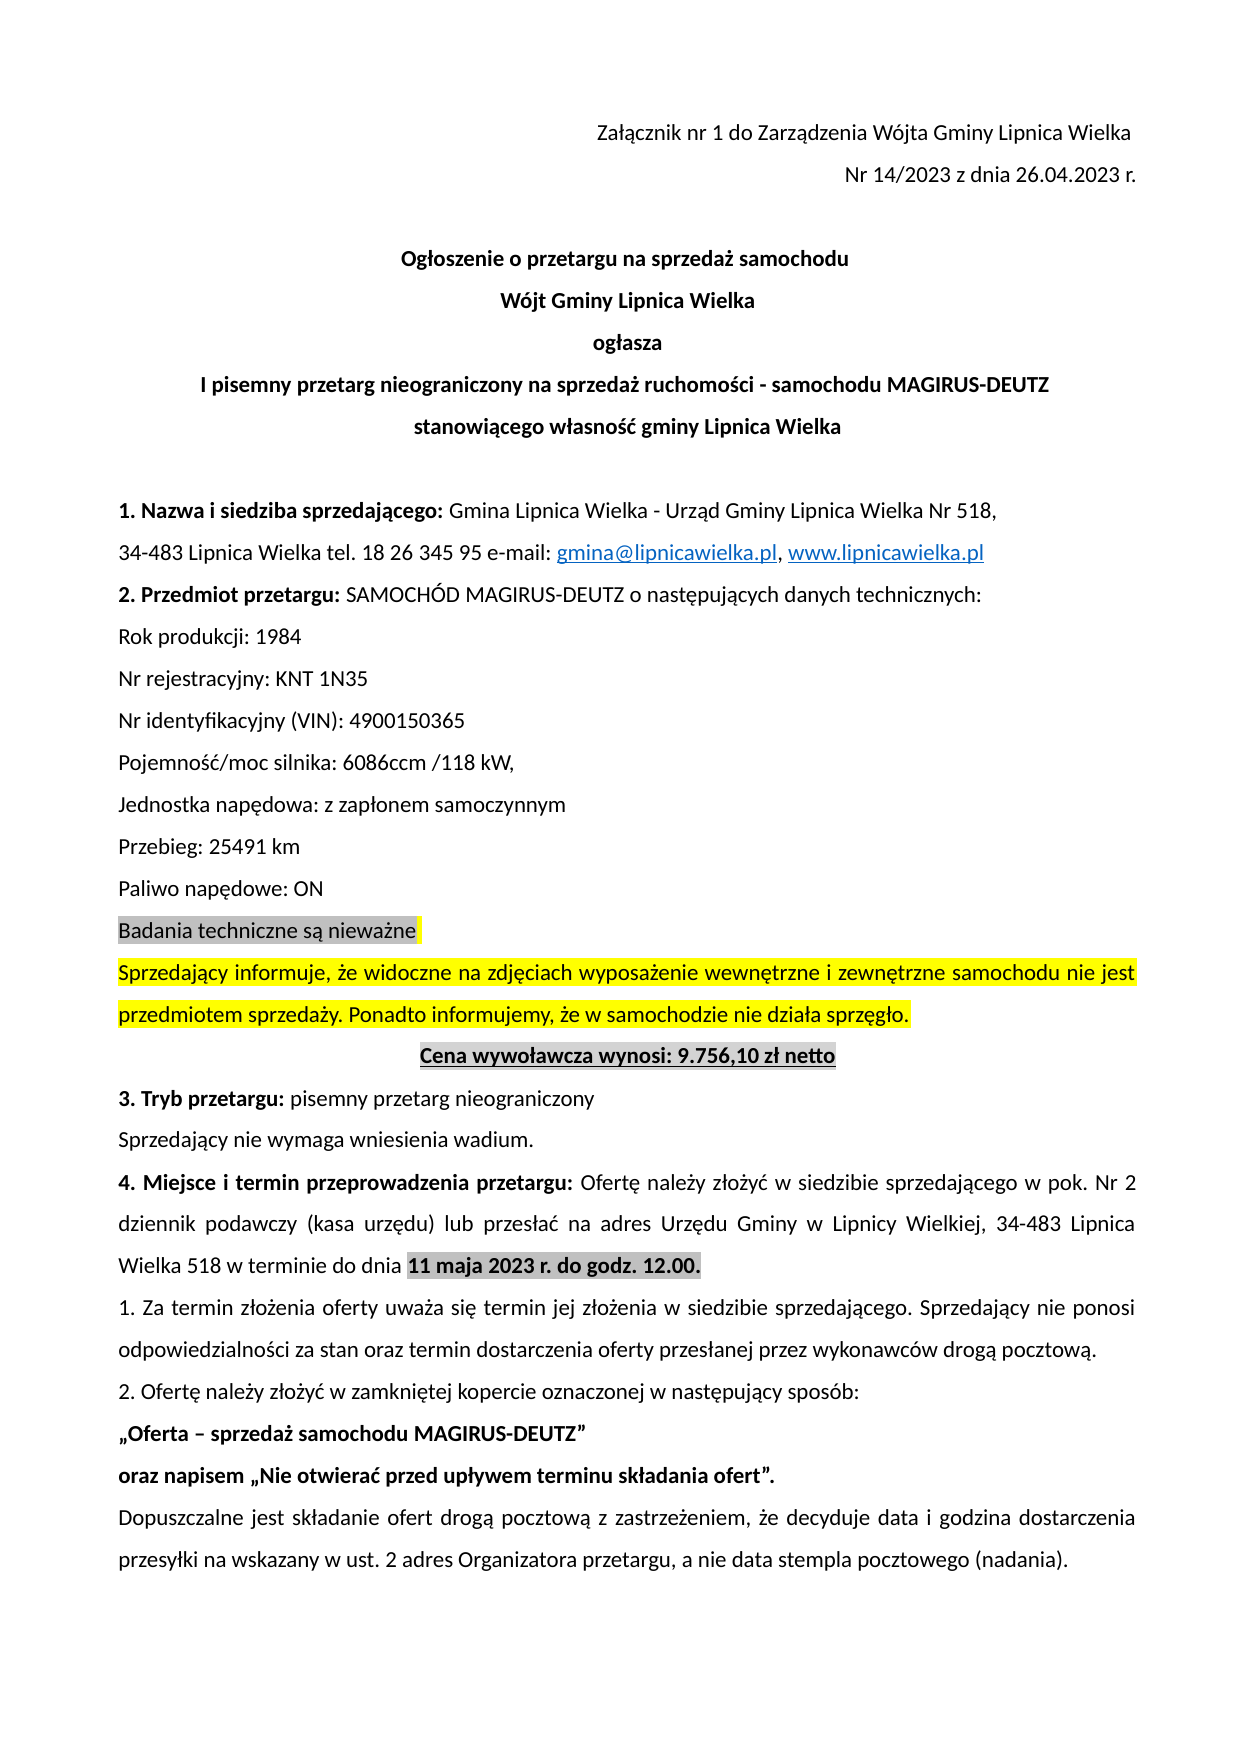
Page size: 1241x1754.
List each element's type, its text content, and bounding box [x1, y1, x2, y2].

text stanowiącego własność gminy Lipnica Wielka [118, 412, 1137, 440]
text 1. Za termin złożenia oferty uważa się termin jej złożenia w siedzibie sprzedającego. Sprzedający nie ponosi odpowiedzialności za stan oraz termin dostarczenia oferty przesłanej przez wykonawców drogą pocztową. [118, 1293, 1137, 1363]
text 2. Ofertę należy złożyć w zamkniętej kopercie oznaczonej w następujący sposób: [118, 1377, 1137, 1406]
text 3. Tryb przetargu: pisemny przetarg nieograniczony [118, 1084, 1137, 1112]
text Przebieg: 25491 km [118, 832, 1137, 860]
text Rok produkcji: 1984 [118, 622, 1137, 650]
text Nr identyfikacyjny (VIN): 4900150365 [118, 706, 1137, 734]
text I pisemny przetarg nieograniczony na sprzedaż ruchomości - samochodu MAGIRUS-DEUTZ [118, 370, 1137, 398]
text Wójt Gminy Lipnica Wielka [118, 286, 1137, 314]
text oraz napisem „Nie otwierać przed upływem terminu składania ofert”. [118, 1461, 1137, 1489]
text Badania techniczne są nieważne [118, 916, 1137, 944]
text ogłasza [118, 328, 1137, 356]
text 1. Nazwa i siedziba sprzedającego: Gmina Lipnica Wielka - Urząd Gminy Lipnica Wielka Nr 518, [118, 496, 1137, 524]
text Nr rejestracyjny: KNT 1N35 [118, 664, 1137, 692]
text Załącznik nr 1 do Zarządzenia Wójta Gminy Lipnica Wielka [118, 118, 1137, 146]
text Sprzedający nie wymaga wniesienia wadium. [118, 1126, 1137, 1154]
text Paliwo napędowe: ON [118, 874, 1137, 902]
text 34-483 Lipnica Wielka tel. 18 26 345 95 e-mail: gmina@lipnicawielka.pl, www.lipnicawielka.pl [118, 538, 1137, 566]
text Dopuszczalne jest składanie ofert drogą pocztową z zastrzeżeniem, że decyduje data i godzina dostarczenia przesyłki na wskazany w ust. 2 adres Organizatora przetargu, a nie data stempla pocztowego (nadania). [118, 1503, 1137, 1573]
text Jednostka napędowa: z zapłonem samoczynnym [118, 790, 1137, 818]
text Pojemność/moc silnika: 6086ccm /118 kW, [118, 748, 1137, 776]
text 2. Przedmiot przetargu: SAMOCHÓD MAGIRUS-DEUTZ o następujących danych technicznych: [118, 580, 1137, 608]
text Cena wywoławcza wynosi: 9.756,10 zł netto [118, 1042, 1137, 1070]
text 4. Miejsce i termin przeprowadzenia przetargu: Ofertę należy złożyć w siedzibie sprzedającego w pok. Nr 2 dziennik podawczy (kasa urzędu) lub przesłać na adres Urzędu Gminy w Lipnicy Wielkiej, 34-483 Lipnica Wielka 518 w terminie do dnia 11 maja 2023 r. do godz. 12.00. [118, 1168, 1137, 1279]
text Sprzedający informuje, że widoczne na zdjęciach wyposażenie wewnętrzne i zewnętrzne samochodu nie jest przedmiotem sprzedaży. Ponadto informujemy, że w samochodzie nie działa sprzęgło. [118, 958, 1137, 1028]
text Nr 14/2023 z dnia 26.04.2023 r. [118, 160, 1137, 188]
text Ogłoszenie o przetargu na sprzedaż samochodu [118, 244, 1137, 272]
text „Oferta – sprzedaż samochodu MAGIRUS-DEUTZ” [118, 1419, 1137, 1447]
